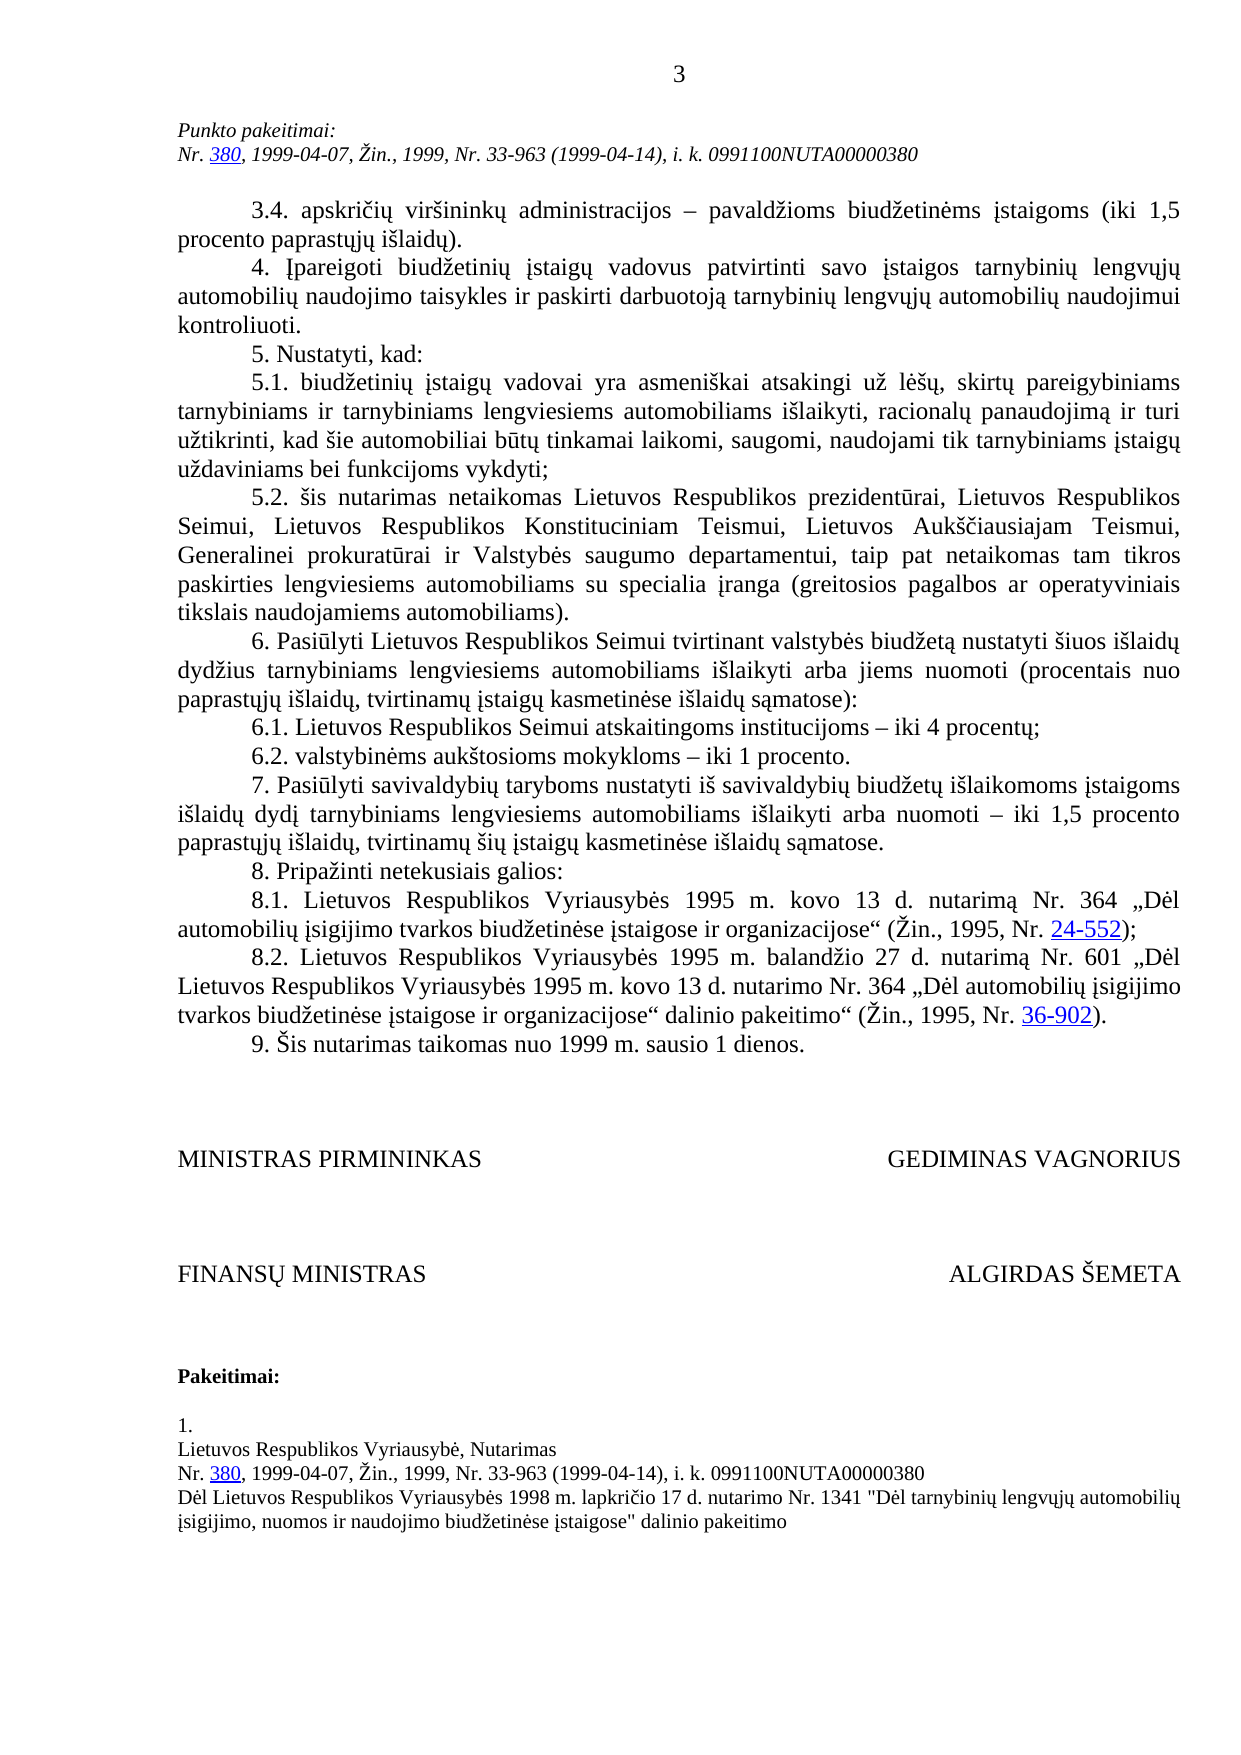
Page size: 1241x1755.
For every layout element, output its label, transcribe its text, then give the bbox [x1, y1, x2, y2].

text 5. Nustatyti, kad: [177, 339, 1181, 367]
text Punkto pakeitimai: [177, 118, 1181, 142]
text MINISTRAS PIRMININKAS GEDIMINAS VAGNORIUS [177, 1144, 1181, 1172]
text 9. Šis nutarimas taikomas nuo 1999 m. sausio 1 dienos. [177, 1029, 1181, 1057]
text 8.2. Lietuvos Respublikos Vyriausybės 1995 m. balandžio 27 d. nutarimą Nr. 601 „Dėl Lietuvos Respublikos Vyriausybės 1995 m. kovo 13 d. nutarimo Nr. 364 „Dėl automobilių įsigijimo tvarkos biudžetinėse įstaigose ir organizacijose“ dalinio pakeitimo“ (Žin., 1995, Nr. 36-902). [177, 942, 1181, 1029]
text Dėl Lietuvos Respublikos Vyriausybės 1998 m. lapkričio 17 d. nutarimo Nr. 1341 "Dėl tarnybinių lengvųjų automobilių įsigijimo, nuomos ir naudojimo biudžetinėse įstaigose" dalinio pakeitimo [177, 1485, 1181, 1533]
text Nr. 380, 1999-04-07, Žin., 1999, Nr. 33-963 (1999-04-14), i. k. 0991100NUTA00000380 [177, 1461, 1181, 1485]
text Pakeitimai: [177, 1364, 1181, 1388]
text 6. Pasiūlyti Lietuvos Respublikos Seimui tvirtinant valstybės biudžetą nustatyti šiuos išlaidų dydžius tarnybiniams lengviesiems automobiliams išlaikyti arba jiems nuomoti (procentais nuo paprastųjų išlaidų, tvirtinamų įstaigų kasmetinėse išlaidų sąmatose): [177, 626, 1181, 712]
text FINANSŲ MINISTRAS ALGIRDAS ŠEMETA [177, 1259, 1181, 1287]
text 1. [177, 1412, 1181, 1437]
text 6.1. Lietuvos Respublikos Seimui atskaitingoms institucijoms – iki 4 procentų; [177, 712, 1181, 741]
text Lietuvos Respublikos Vyriausybė, Nutarimas [177, 1437, 1181, 1461]
text 5.2. šis nutarimas netaikomas Lietuvos Respublikos prezidentūrai, Lietuvos Respublikos Seimui, Lietuvos Respublikos Konstituciniam Teismui, Lietuvos Aukščiausiajam Teismui, Generalinei prokuratūrai ir Valstybės saugumo departamentui, taip pat netaikomas tam tikros paskirties lengviesiems automobiliams su specialia įranga (greitosios pagalbos ar operatyviniais tikslais naudojamiems automobiliams). [177, 482, 1181, 626]
text 7. Pasiūlyti savivaldybių taryboms nustatyti iš savivaldybių biudžetų išlaikomoms įstaigoms išlaidų dydį tarnybiniams lengviesiems automobiliams išlaikyti arba nuomoti – iki 1,5 procento paprastųjų išlaidų, tvirtinamų šių įstaigų kasmetinėse išlaidų sąmatose. [177, 770, 1181, 856]
text 5.1. biudžetinių įstaigų vadovai yra asmeniškai atsakingi už lėšų, skirtų pareigybiniams tarnybiniams ir tarnybiniams lengviesiems automobiliams išlaikyti, racionalų panaudojimą ir turi užtikrinti, kad šie automobiliai būtų tinkamai laikomi, saugomi, naudojami tik tarnybiniams įstaigų uždaviniams bei funkcijoms vykdyti; [177, 367, 1181, 482]
text 4. Įpareigoti biudžetinių įstaigų vadovus patvirtinti savo įstaigos tarnybinių lengvųjų automobilių naudojimo taisykles ir paskirti darbuotoją tarnybinių lengvųjų automobilių naudojimui kontroliuoti. [177, 252, 1181, 339]
text 8.1. Lietuvos Respublikos Vyriausybės 1995 m. kovo 13 d. nutarimą Nr. 364 „Dėl automobilių įsigijimo tvarkos biudžetinėse įstaigose ir organizacijose“ (Žin., 1995, Nr. 24-552); [177, 885, 1181, 942]
text 8. Pripažinti netekusiais galios: [177, 856, 1181, 885]
text Nr. 380, 1999-04-07, Žin., 1999, Nr. 33-963 (1999-04-14), i. k. 0991100NUTA00000380 [177, 142, 1181, 166]
text 3.4. apskričių viršininkų administracijos – pavaldžioms biudžetinėms įstaigoms (iki 1,5 procento paprastųjų išlaidų). [177, 195, 1181, 252]
text 6.2. valstybinėms aukštosioms mokykloms – iki 1 procento. [177, 741, 1181, 770]
